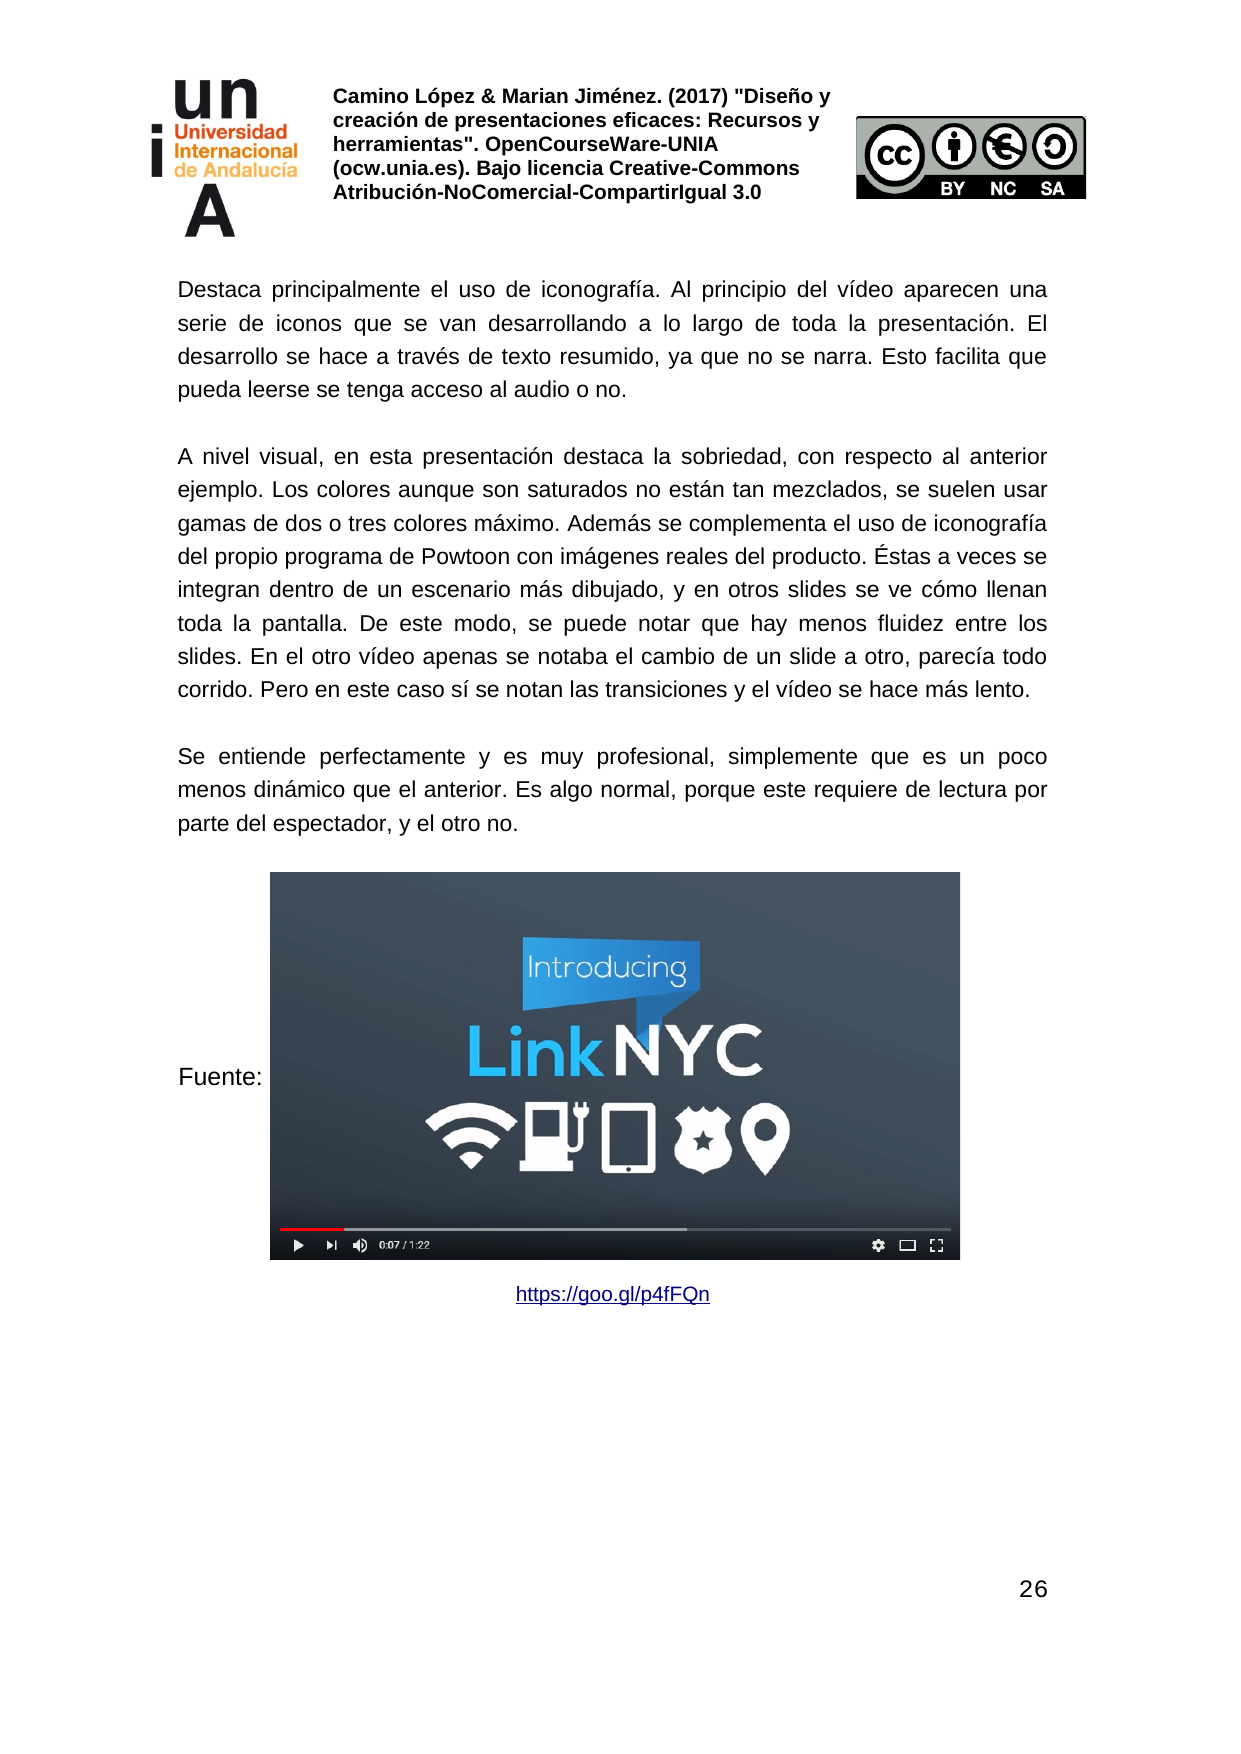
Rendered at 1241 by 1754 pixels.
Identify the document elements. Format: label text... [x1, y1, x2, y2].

text Fuente: https://goo.gl/p4fFQn [177, 1062, 1048, 1306]
text A nivel visual, en esta presentación destaca la sobriedad, con respecto al anterior ejemplo. Los colores aunque son saturados no están tan mezclados, se suelen usar gamas de dos o tres colores máximo. Además se complementa el uso de iconografía del propio programa de Powtoon con imágenes reales del producto. Éstas a veces se integran dentro de un escenario más dibujado, y en otros slides se ve cómo llenan toda la pantalla. De este modo, se puede notar que hay menos fluidez entre los slides. En el otro vídeo apenas se notaba el cambio de un slide a otro, parecía todo corrido. Pero en este caso sí se notan las transiciones y el vídeo se hace más lento. [177, 438, 1048, 704]
text Destaca principalmente el uso de iconografía. Al principio del vídeo aparecen una serie de iconos que se van desarrollando a lo largo de toda la presentación. El desarrollo se hace a través de texto resumido, ya que no se narra. Esto facilita que pueda leerse se tenga acceso al audio o no. [177, 271, 1048, 404]
text Se entiende perfectamente y es muy profesional, simplemente que es un poco menos dinámico que el anterior. Es algo normal, porque este requiere de lectura por parte del espectador, y el otro no. [177, 738, 1048, 838]
